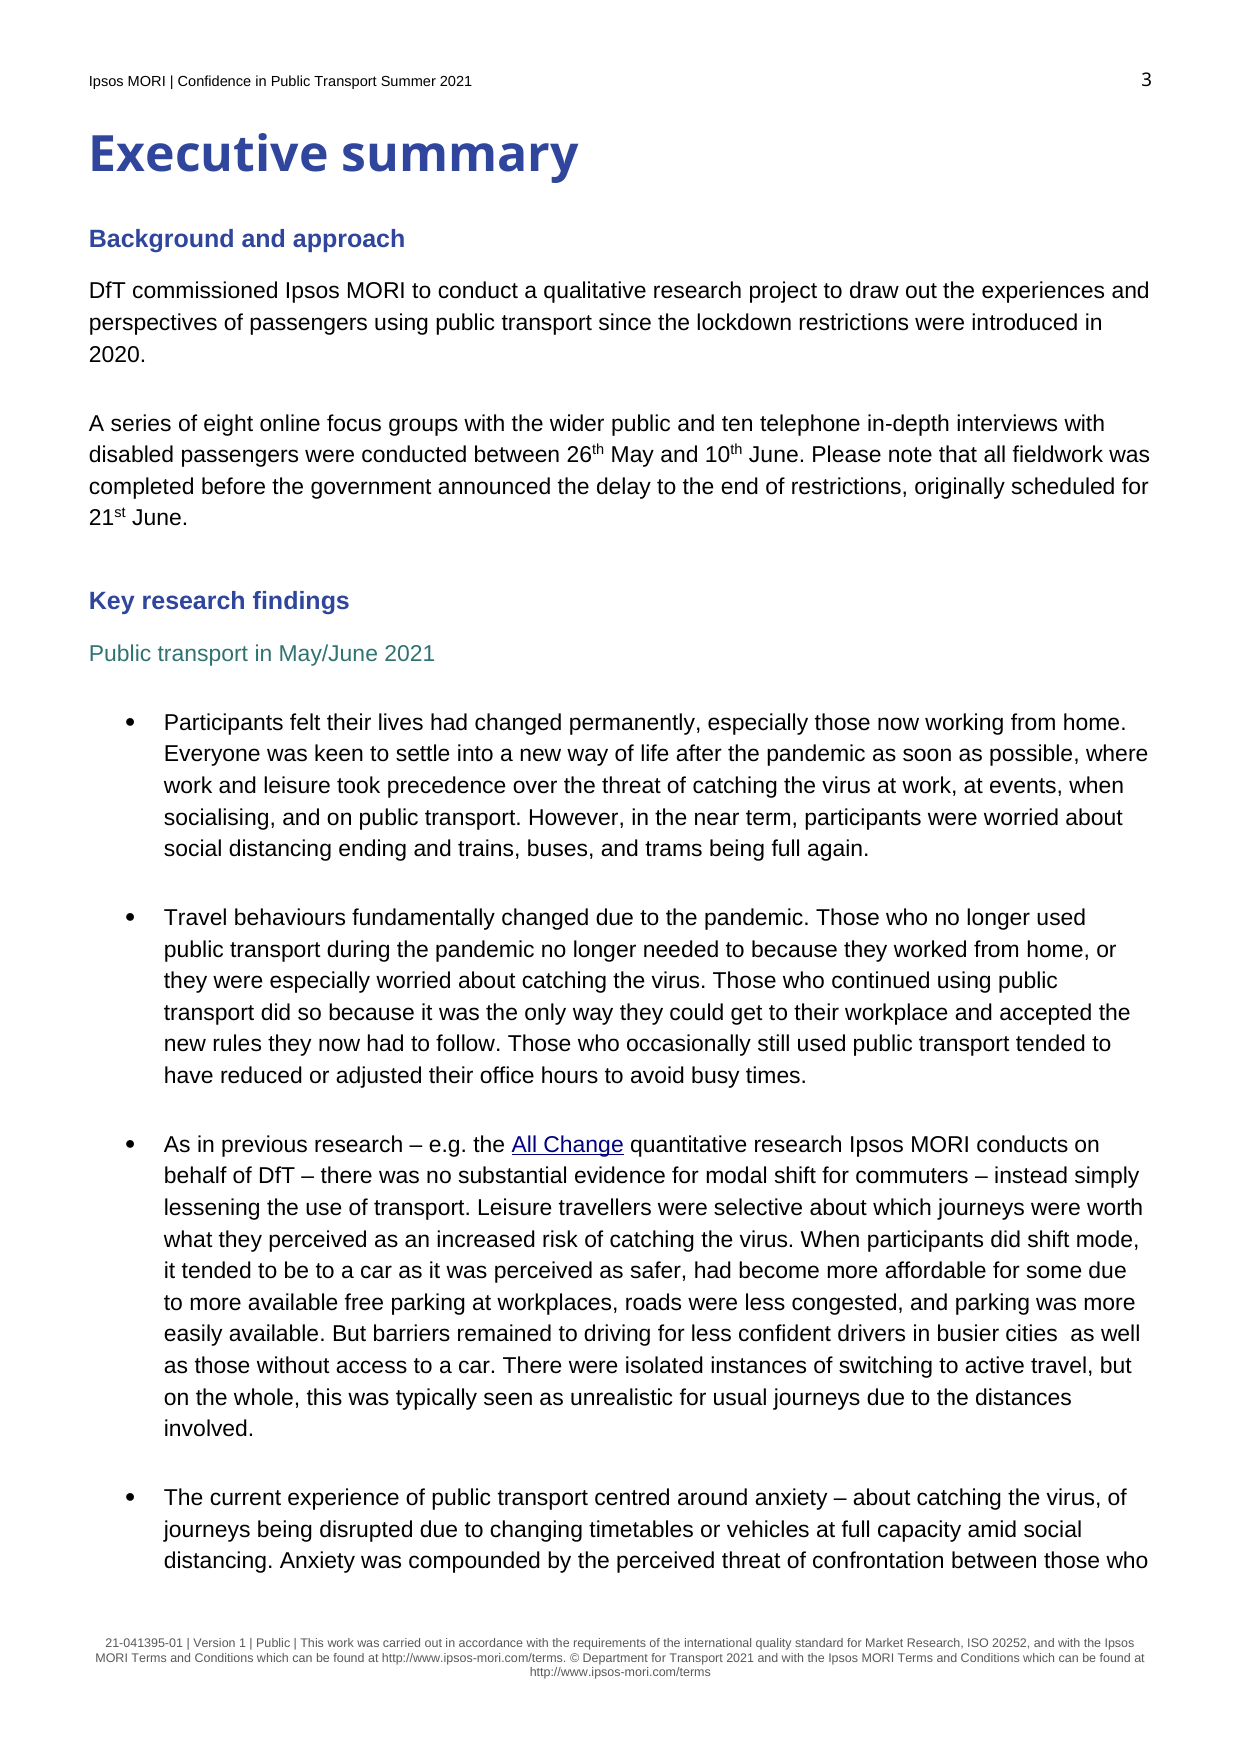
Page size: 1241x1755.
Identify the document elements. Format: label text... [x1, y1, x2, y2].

list DfT commissioned Ipsos MORI to conduct a qualitative research project to draw out the experiences and perspectives of passengers using public transport since the lockdown restrictions were introduced in 2020. [89, 277, 1152, 367]
subtitle Executive summary [89, 118, 1152, 186]
list Participants felt their lives had changed permanently, especially those now working from home. Everyone was keen to settle into a new way of life after the pandemic as soon as possible, where work and leisure took precedence over the threat of catching the virus at work, at events, when socialising, and on public transport. However, in the near term, participants were worried about social distancing ending and trains, buses, and trams being full again. [126, 709, 1152, 861]
list A series of eight online focus groups with the wider public and ten telephone in-depth interviews with disabled passengers were conducted between 26th May and 10th June. Please note that all fieldwork was completed before the government announced the delay to the end of restrictions, originally scheduled for 21st June. [89, 410, 1152, 531]
subtitle Background and approach [89, 224, 1152, 252]
list As in previous research – e.g. the All Change quantitative research Ipsos MORI conducts on behalf of DfT – there was no substantial evidence for modal shift for commuters – instead simply lessening the use of transport. Leisure travellers were selective about which journeys were worth what they perceived as an increased risk of catching the virus. When participants did shift mode, it tended to be to a car as it was perceived as safer, had become more affordable for some due to more available free parking at workplaces, roads were less congested, and parking was more easily available. But barriers remained to driving for less confident drivers in busier cities as well as those without access to a car. There were isolated instances of switching to active travel, but on the whole, this was typically seen as unrealistic for usual journeys due to the distances involved. [126, 1131, 1152, 1441]
list The current experience of public transport centred around anxiety – about catching the virus, of journeys being disrupted due to changing timetables or vehicles at full capacity amid social distancing. Anxiety was compounded by the perceived threat of confrontation between those who [126, 1484, 1152, 1573]
subtitle Key research findings [89, 586, 1152, 615]
text Public transport in May/June 2021 [89, 640, 1152, 666]
list Travel behaviours fundamentally changed due to the pandemic. Those who no longer used public transport during the pandemic no longer needed to because they worked from home, or they were especially worried about catching the virus. Those who continued using public transport did so because it was the only way they could get to their workplace and accepted the new rules they now had to follow. Those who occasionally still used public transport tended to have reduced or adjusted their office hours to avoid busy times. [126, 904, 1152, 1088]
